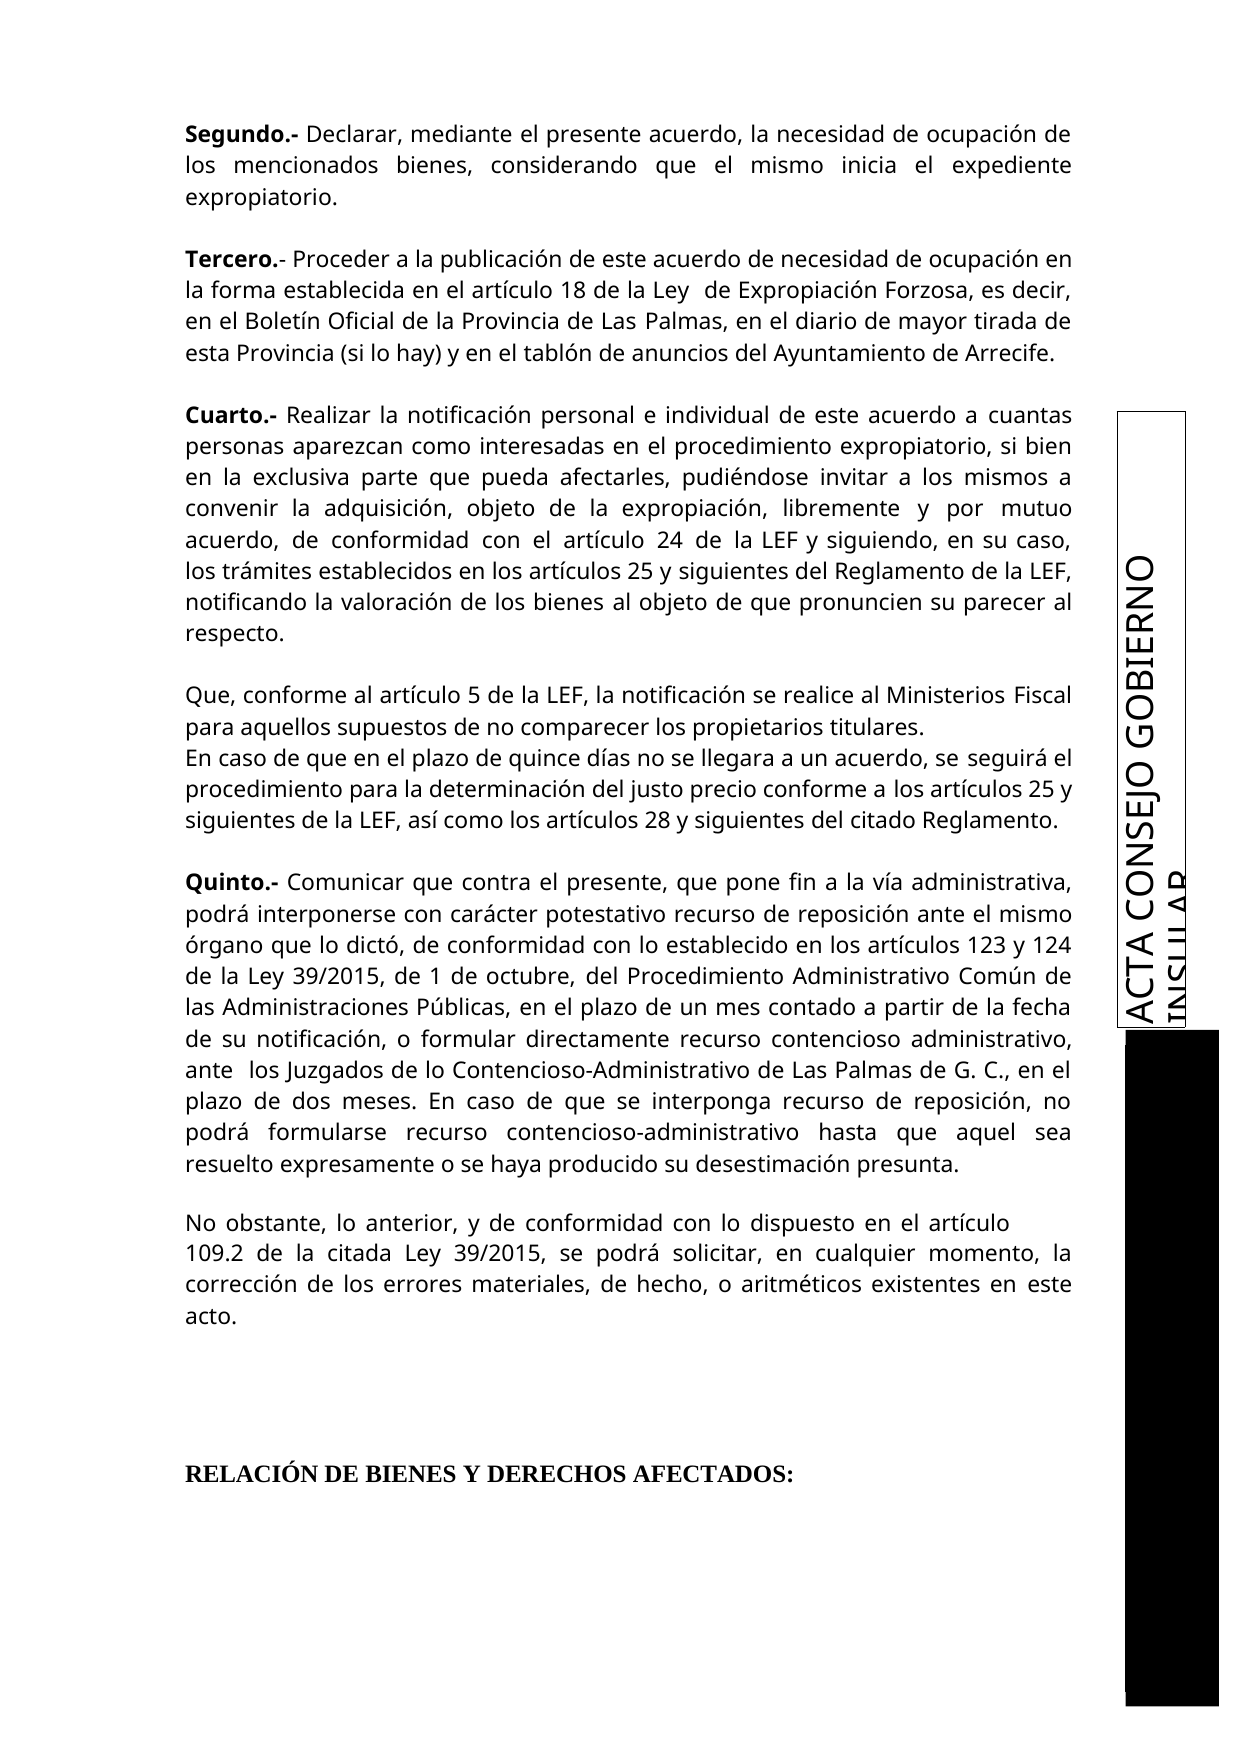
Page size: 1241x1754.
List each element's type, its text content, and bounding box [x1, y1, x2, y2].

text En caso de que en el plazo de quince días no se llegara a un acuerdo, se seguirá el procedimiento para la determinación del justo precio conforme a los artículos 25 y siguientes de la LEF, así como los artículos 28 y siguientes del citado Reglamento. [185, 742, 1072, 836]
text Que, conforme al artículo 5 de la LEF, la notificación se realice al Ministerios Fiscal para aquellos supuestos de no comparecer los propietarios titulares. [185, 679, 1072, 742]
subtitle RELACIÓN DE BIENES Y DERECHOS AFECTADOS: [185, 1459, 1086, 1488]
text No obstante, lo anterior, y de conformidad con lo dispuesto en el artículo [185, 1209, 1086, 1237]
text Segundo.- Declarar, mediante el presente acuerdo, la necesidad de ocupación de los mencionados bienes, considerando que el mismo inicia el expediente expropiatorio. [185, 118, 1072, 212]
text ACTA CONSEJO GOBIERNO INSULAR [1118, 414, 1183, 1027]
text 109.2 de la citada Ley 39/2015, se podrá solicitar, en cualquier momento, la corrección de los errores materiales, de hecho, o aritméticos existentes en este acto. [185, 1237, 1072, 1331]
text Quinto.- Comunicar que contra el presente, que pone fin a la vía administrativa, podrá interponerse con carácter potestativo recurso de reposición ante el mismo órgano que lo dictó, de conformidad con lo establecido en los artículos 123 y 124 de la Ley 39/2015, de 1 de octubre, del Procedimiento Administrativo Común de las Administraciones Públicas, en el plazo de un mes contado a partir de la fecha de su notificación, o formular directamente recurso contencioso administrativo, ante los Juzgados de lo Contencioso-Administrativo de Las Palmas de G. C., en el plazo de dos meses. En caso de que se interponga recurso de reposición, no podrá formularse recurso contencioso-administrativo hasta que aquel sea resuelto expresamente o se haya producido su desestimación presunta. [185, 866, 1072, 1179]
text Tercero.- Proceder a la publicación de este acuerdo de necesidad de ocupación en la forma establecida en el artículo 18 de la Ley de Expropiación Forzosa, es decir, en el Boletín Oficial de la Provincia de Las Palmas, en el diario de mayor tirada de esta Provincia (si lo hay) y en el tablón de anuncios del Ayuntamiento de Arrecife. [185, 243, 1072, 368]
text Cuarto.- Realizar la notificación personal e individual de este acuerdo a cuantas personas aparezcan como interesadas en el procedimiento expropiatorio, si bien en la exclusiva parte que pueda afectarles, pudiéndose invitar a los mismos a convenir la adquisición, objeto de la expropiación, libremente y por mutuo acuerdo, de conformidad con el artículo 24 de la LEF y siguiendo, en su caso, los trámites establecidos en los artículos 25 y siguientes del Reglamento de la LEF, notificando la valoración de los bienes al objeto de que pronuncien su parecer al respecto. [185, 398, 1072, 648]
